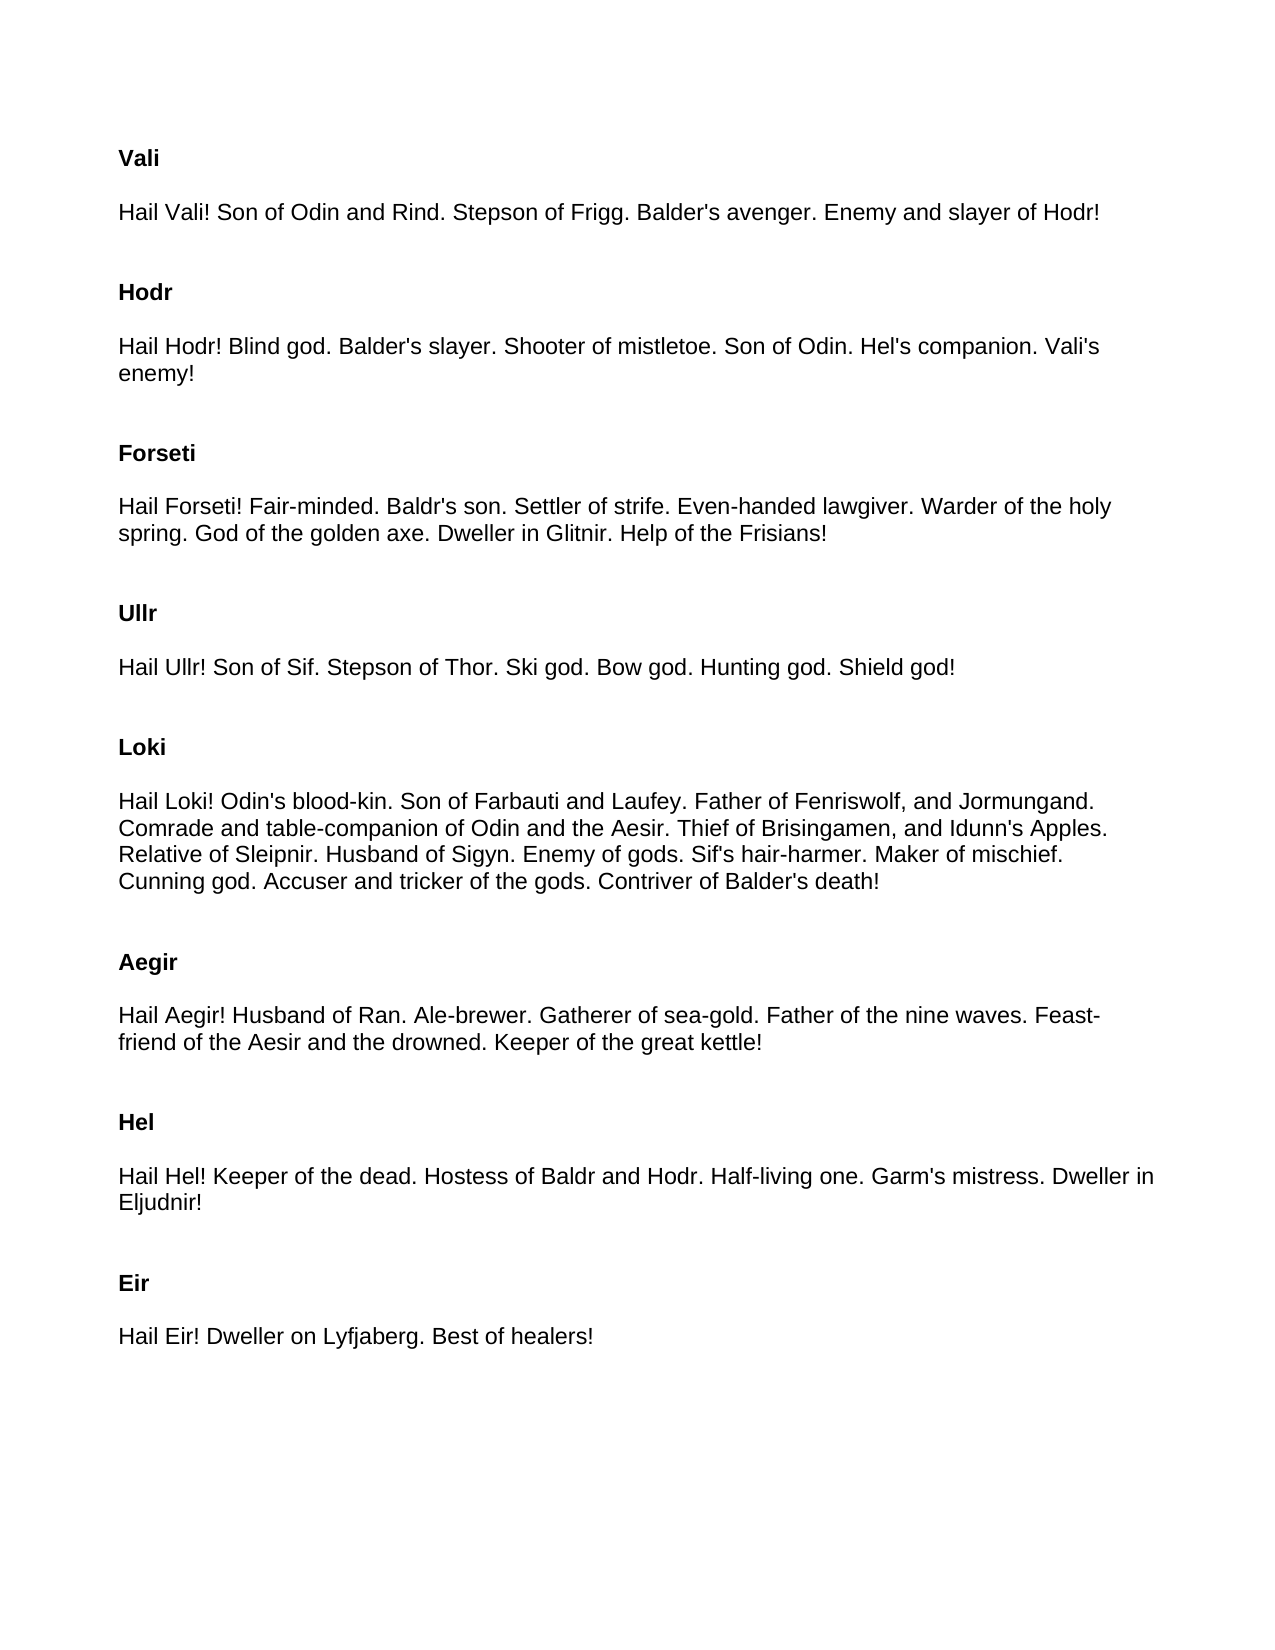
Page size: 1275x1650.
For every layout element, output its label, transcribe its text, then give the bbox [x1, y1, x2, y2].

text Ullr [118, 600, 1157, 627]
text Aegir [118, 948, 1157, 975]
text Hail Hodr! Blind god. Balder's slayer. Shooter of mistletoe. Son of Odin. Hel's companion. Vali's enemy! [118, 332, 1157, 386]
text Hodr [118, 279, 1157, 306]
text Hail Hel! Keeper of the dead. Hostess of Baldr and Hodr. Half-living one. Garm's mistress. Dweller in Eljudnir! [118, 1162, 1157, 1216]
text Hel [118, 1109, 1157, 1135]
text Vali [118, 145, 1157, 172]
text Hail Forseti! Fair-minded. Baldr's son. Settler of strife. Even-handed lawgiver. Warder of the holy spring. God of the golden axe. Dweller in Glitnir. Help of the Frisians! [118, 493, 1157, 546]
text Hail Ullr! Son of Sif. Stepson of Thor. Ski god. Bow god. Hunting god. Shield god! [118, 653, 1157, 680]
text Eir [118, 1269, 1157, 1296]
text Hail Eir! Dweller on Lyfjaberg. Best of healers! [118, 1323, 1157, 1349]
text Forseti [118, 439, 1157, 466]
text Hail Loki! Odin's blood-kin. Son of Farbauti and Laufey. Father of Fenriswolf, and Jormungand. Comrade and table-companion of Odin and the Aesir. Thief of Brisingamen, and Idunn's Apples. Relative of Sleipnir. Husband of Sigyn. Enemy of gods. Sif's hair-harmer. Maker of mischief. Cunning god. Accuser and tricker of the gods. Contriver of Balder's death! [118, 787, 1157, 894]
text Hail Aegir! Husband of Ran. Ale-brewer. Gatherer of sea-gold. Father of the nine waves. Feast-friend of the Aesir and the drowned. Keeper of the great kettle! [118, 1002, 1157, 1055]
text Loki [118, 734, 1157, 761]
text Hail Vali! Son of Odin and Rind. Stepson of Frigg. Balder's avenger. Enemy and slayer of Hodr! [118, 198, 1157, 225]
